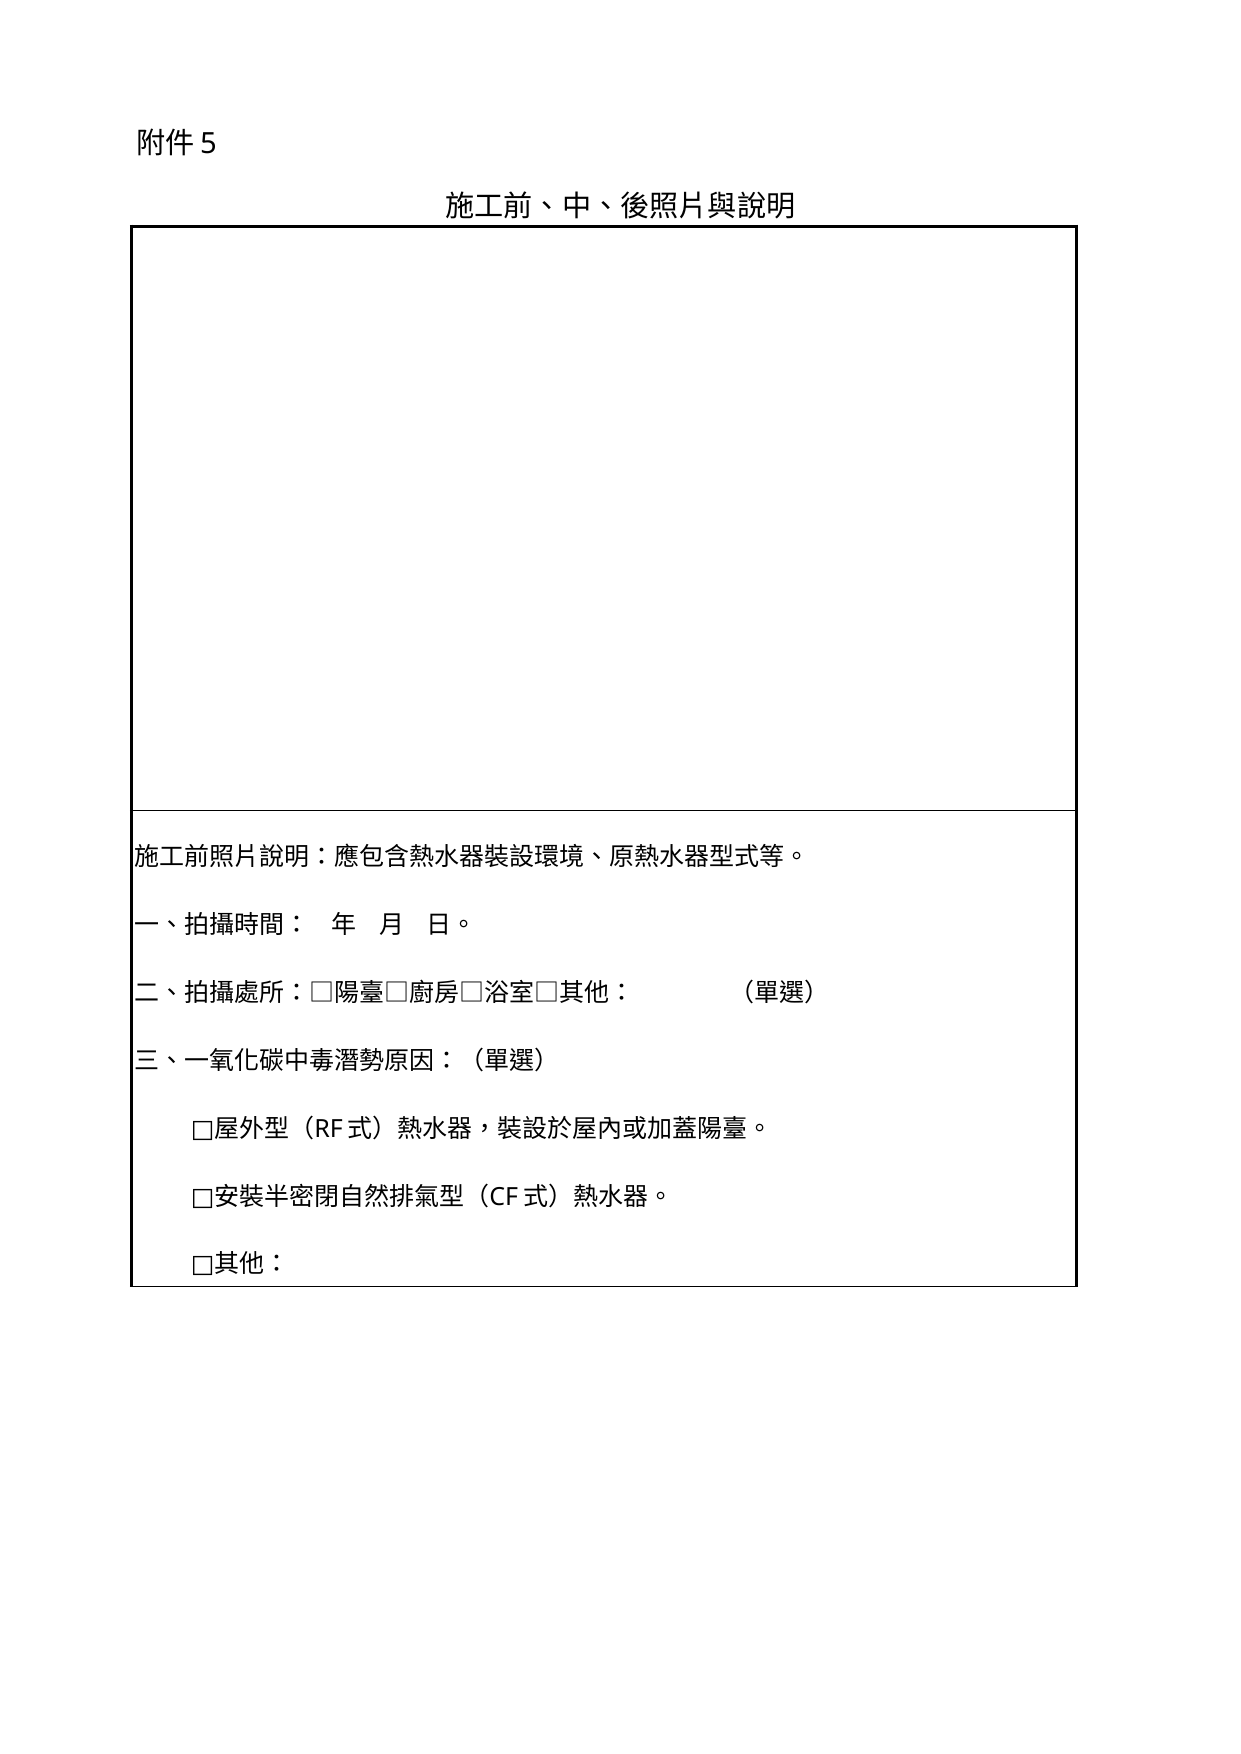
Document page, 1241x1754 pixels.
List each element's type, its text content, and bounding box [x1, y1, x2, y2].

table_cell 施工前照片說明：應包含熱水器裝設環境、原熱水器型式等。 一、拍攝時間： 年 月 日。 二、拍攝處所：□陽臺□廚房□浴室□其他： （單選） 三、一氧化碳中毒潛勢原因：（單選） □屋外型（RF式）熱水器，裝設於屋內或加蓋陽臺。 □安裝半密閉自然排氣型（CF式）熱水器。 □其他： [133, 811, 1075, 1286]
table_header [133, 228, 1075, 810]
text 施工前、中、後照片與說明 [136, 162, 1104, 224]
text 附件5 [136, 99, 1104, 162]
